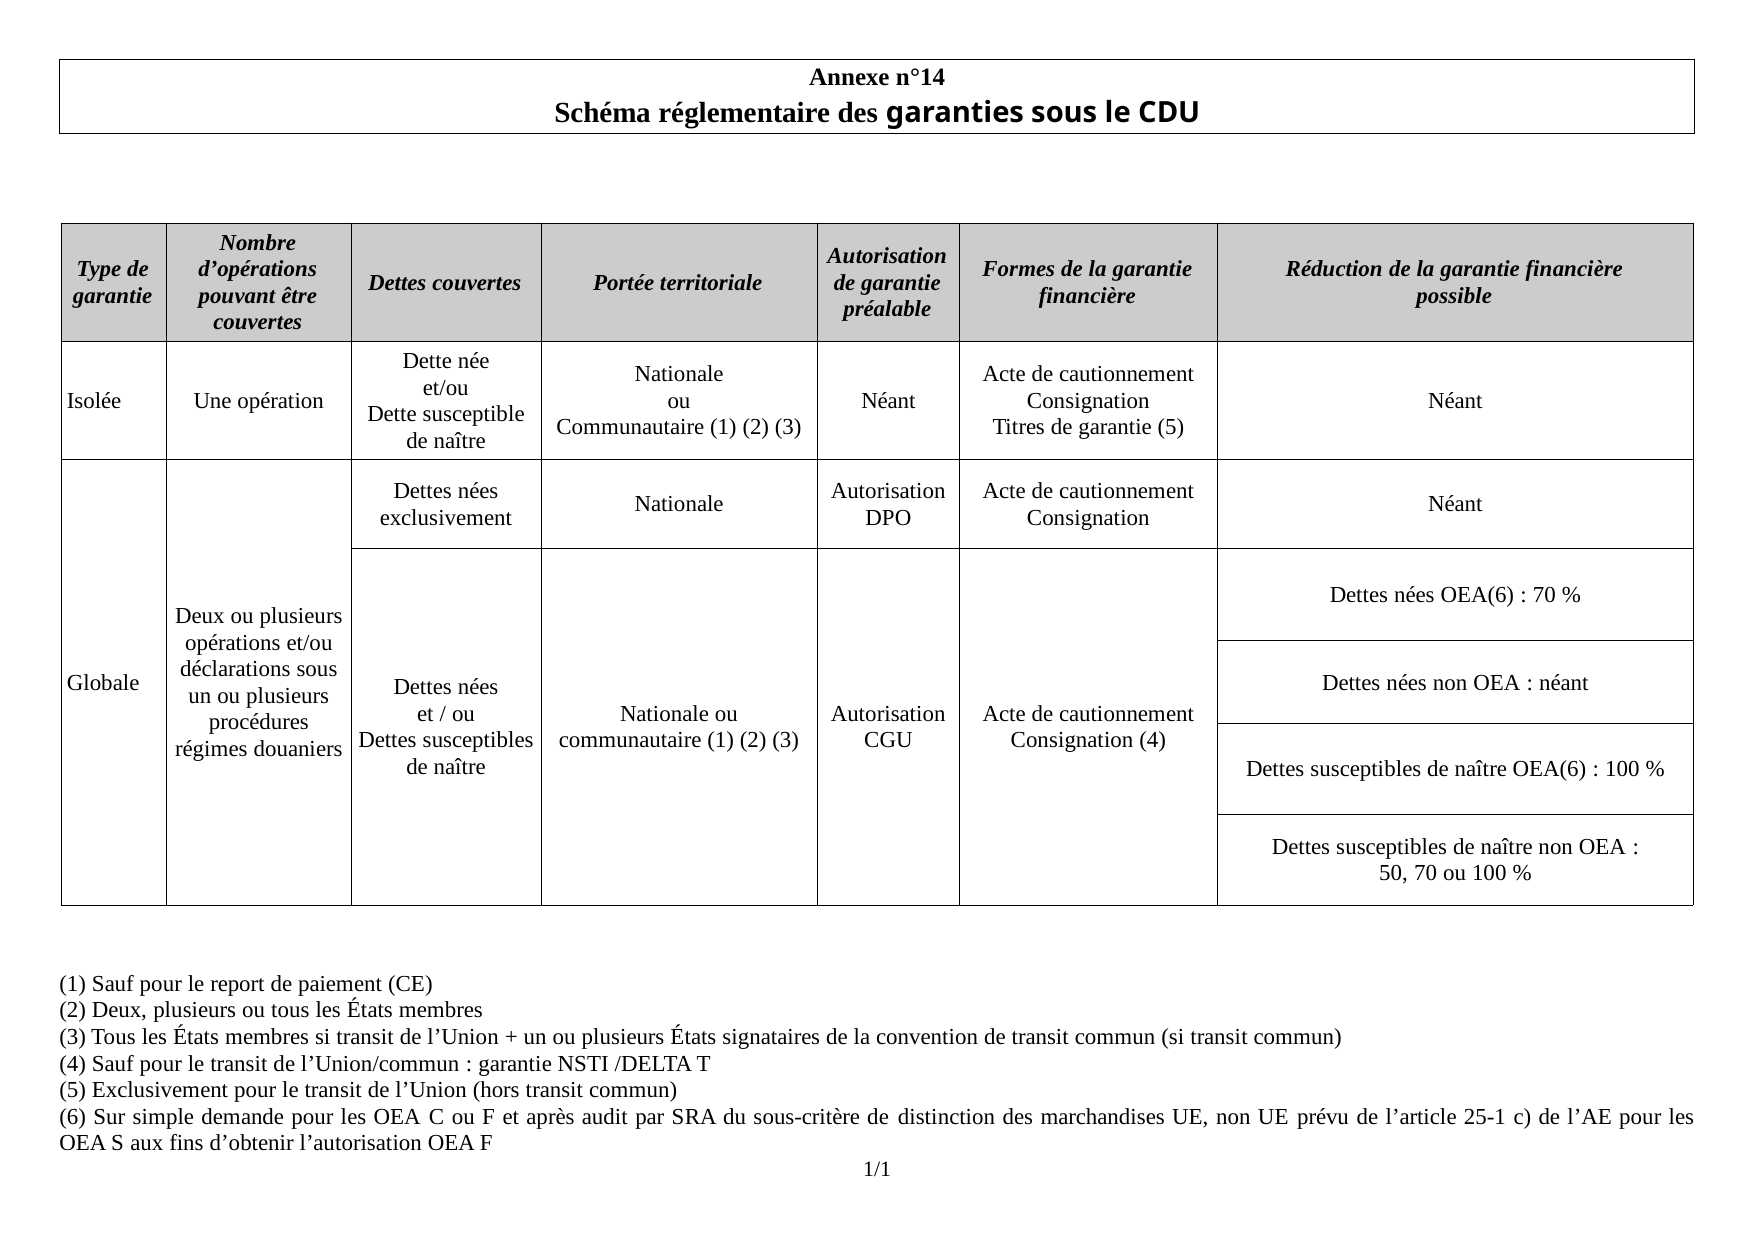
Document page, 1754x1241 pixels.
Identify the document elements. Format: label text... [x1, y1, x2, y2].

table_header Nombre d’opérations pouvant être couvertes [167, 224, 351, 341]
table_cell Dettes susceptibles de naître non OEA : 50, 70 ou 100 % [1218, 815, 1693, 904]
table_cell Globale [62, 460, 166, 904]
table_header Formes de la garantie financière [960, 224, 1217, 341]
table_cell Deux ou plusieurs opérations et/ou déclarations sous un ou plusieurs procédures régimes douaniers [167, 460, 351, 904]
table_cell Nationale [542, 460, 817, 548]
table_cell Acte de cautionnement Consignation Titres de garantie (5) [960, 342, 1217, 459]
text Annexe n°14 Schéma réglementaire des garanties sous le CDU [60, 60, 1694, 133]
table_cell Néant [1218, 460, 1693, 548]
table_cell Autorisation CGU [818, 549, 959, 904]
table_cell Dette née et/ou Dette susceptible de naître [352, 342, 541, 459]
table_cell Dettes nées non OEA : néant [1218, 641, 1693, 723]
table_cell Dettes nées exclusivement [352, 460, 541, 548]
table_cell Dettes susceptibles de naître OEA(6) : 100 % [1218, 724, 1693, 814]
table_cell Acte de cautionnement Consignation [960, 460, 1217, 548]
table_header Portée territoriale [542, 224, 817, 341]
table_header Type de garantie [62, 224, 166, 341]
table_cell Dettes nées OEA(6) : 70 % [1218, 549, 1693, 640]
table_cell Dettes nées et / ou Dettes susceptibles de naître [352, 549, 541, 904]
table_cell Une opération [167, 342, 351, 459]
table_cell Néant [818, 342, 959, 459]
table_header Autorisation de garantie préalable [818, 224, 959, 341]
table_header Dettes couvertes [352, 224, 541, 341]
table_cell Acte de cautionnement Consignation (4) [960, 549, 1217, 904]
table_cell Néant [1218, 342, 1693, 459]
table_cell Isolée [62, 342, 166, 459]
table_header Réduction de la garantie financière possible [1218, 224, 1693, 341]
table_cell Nationale ou communautaire (1) (2) (3) [542, 549, 817, 904]
table_cell Autorisation DPO [818, 460, 959, 548]
table_cell Nationale ou Communautaire (1) (2) (3) [542, 342, 817, 459]
